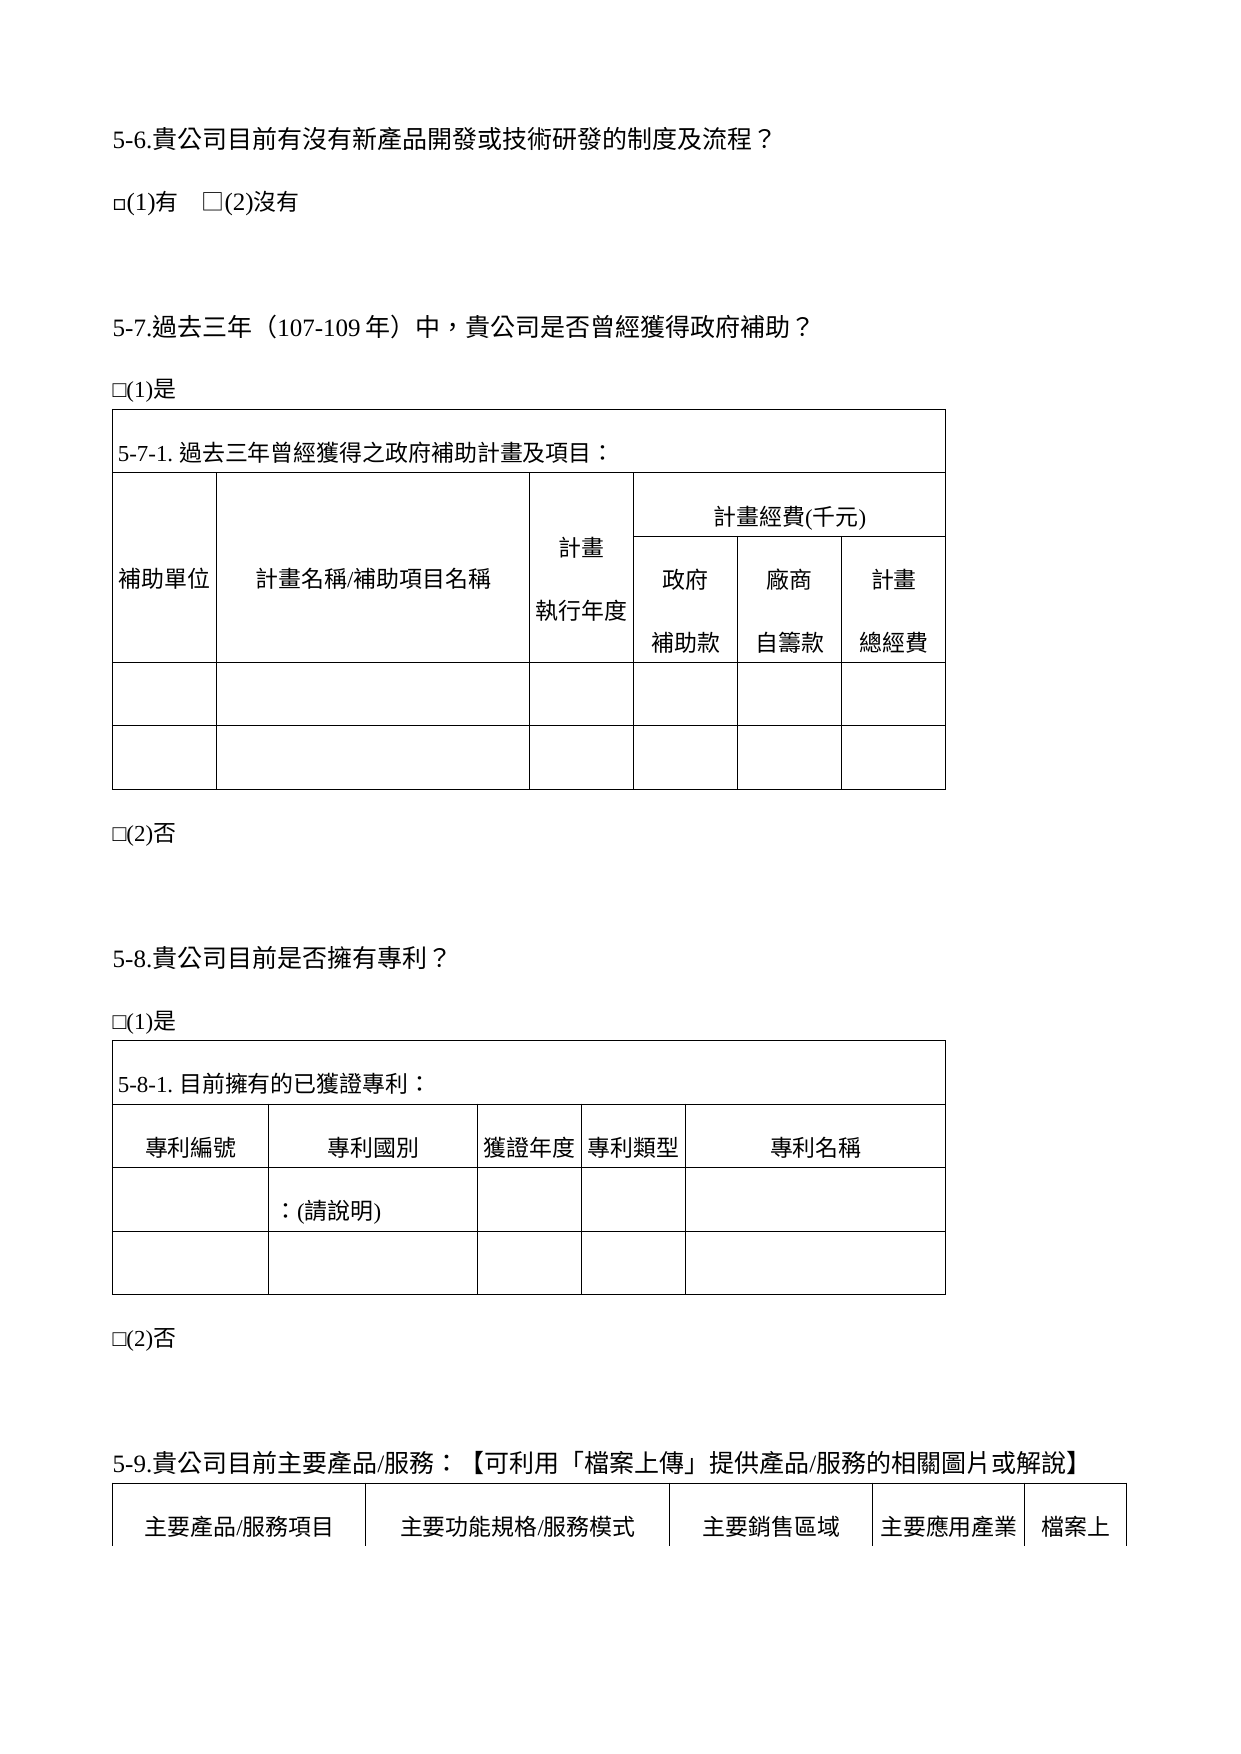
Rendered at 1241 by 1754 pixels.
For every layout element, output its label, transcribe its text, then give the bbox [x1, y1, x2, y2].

table_cell [530, 726, 633, 789]
table_cell [634, 726, 737, 789]
text □(1)有 □(2)沒有 [112, 159, 1128, 221]
table_cell 計畫經費(千元) [634, 473, 945, 536]
table_cell [582, 1232, 685, 1294]
table_cell [113, 1168, 268, 1231]
table_cell 計畫名稱/補助項目名稱 [217, 473, 529, 662]
table_cell 專利名稱 [686, 1105, 945, 1167]
table_cell 專利編號 [113, 1105, 268, 1167]
table_cell 專利國別 [269, 1105, 477, 1167]
table_header 5-7-1. 過去三年曾經獲得之政府補助計畫及項目： [113, 410, 945, 472]
table_cell ：(請說明) [269, 1168, 477, 1231]
table_header 主要功能規格/服務模式 [366, 1484, 669, 1546]
text 5-6.貴公司目前有沒有新產品開發或技術研發的制度及流程？ [112, 96, 1128, 159]
table_header 主要應用產業 [873, 1484, 1024, 1546]
table_cell [842, 726, 945, 789]
text □(1)是 [112, 346, 1128, 409]
text □(2)否 [112, 1295, 1128, 1358]
table_cell 廠商 自籌款 [738, 537, 841, 662]
table_header 主要銷售區域 [670, 1484, 872, 1546]
table_cell [686, 1168, 945, 1231]
text □(2)否 [112, 790, 1128, 852]
table_cell 補助單位 [113, 473, 216, 662]
table_cell [113, 726, 216, 789]
table_cell [217, 726, 529, 789]
table_cell [738, 726, 841, 789]
text 5-8.貴公司目前是否擁有專利？ [112, 915, 1128, 977]
table_cell [842, 663, 945, 725]
table_cell [582, 1168, 685, 1231]
table_header 檔案上 [1025, 1484, 1126, 1546]
table_cell [113, 663, 216, 725]
table_cell [738, 663, 841, 725]
table_cell 計畫 執行年度 [530, 473, 633, 662]
table_cell [686, 1232, 945, 1294]
text 5-7.過去三年（107-109年）中，貴公司是否曾經獲得政府補助？ [112, 284, 1128, 346]
table_cell 政府 補助款 [634, 537, 737, 662]
text 5-9.貴公司目前主要產品/服務：【可利用「檔案上傳」提供產品/服務的相關圖片或解說】 [112, 1420, 1128, 1483]
table_cell [634, 663, 737, 725]
table_cell 專利類型 [582, 1105, 685, 1167]
table_cell [269, 1232, 477, 1294]
table_cell [217, 663, 529, 725]
table_cell [478, 1168, 581, 1231]
table_cell 獲證年度 [478, 1105, 581, 1167]
table_header 5-8-1. 目前擁有的已獲證專利： [113, 1041, 945, 1103]
table_cell [478, 1232, 581, 1294]
table_cell [113, 1232, 268, 1294]
table_cell [530, 663, 633, 725]
table_header 主要產品/服務項目 [113, 1484, 365, 1546]
text □(1)是 [112, 977, 1128, 1040]
table_cell 計畫 總經費 [842, 537, 945, 662]
